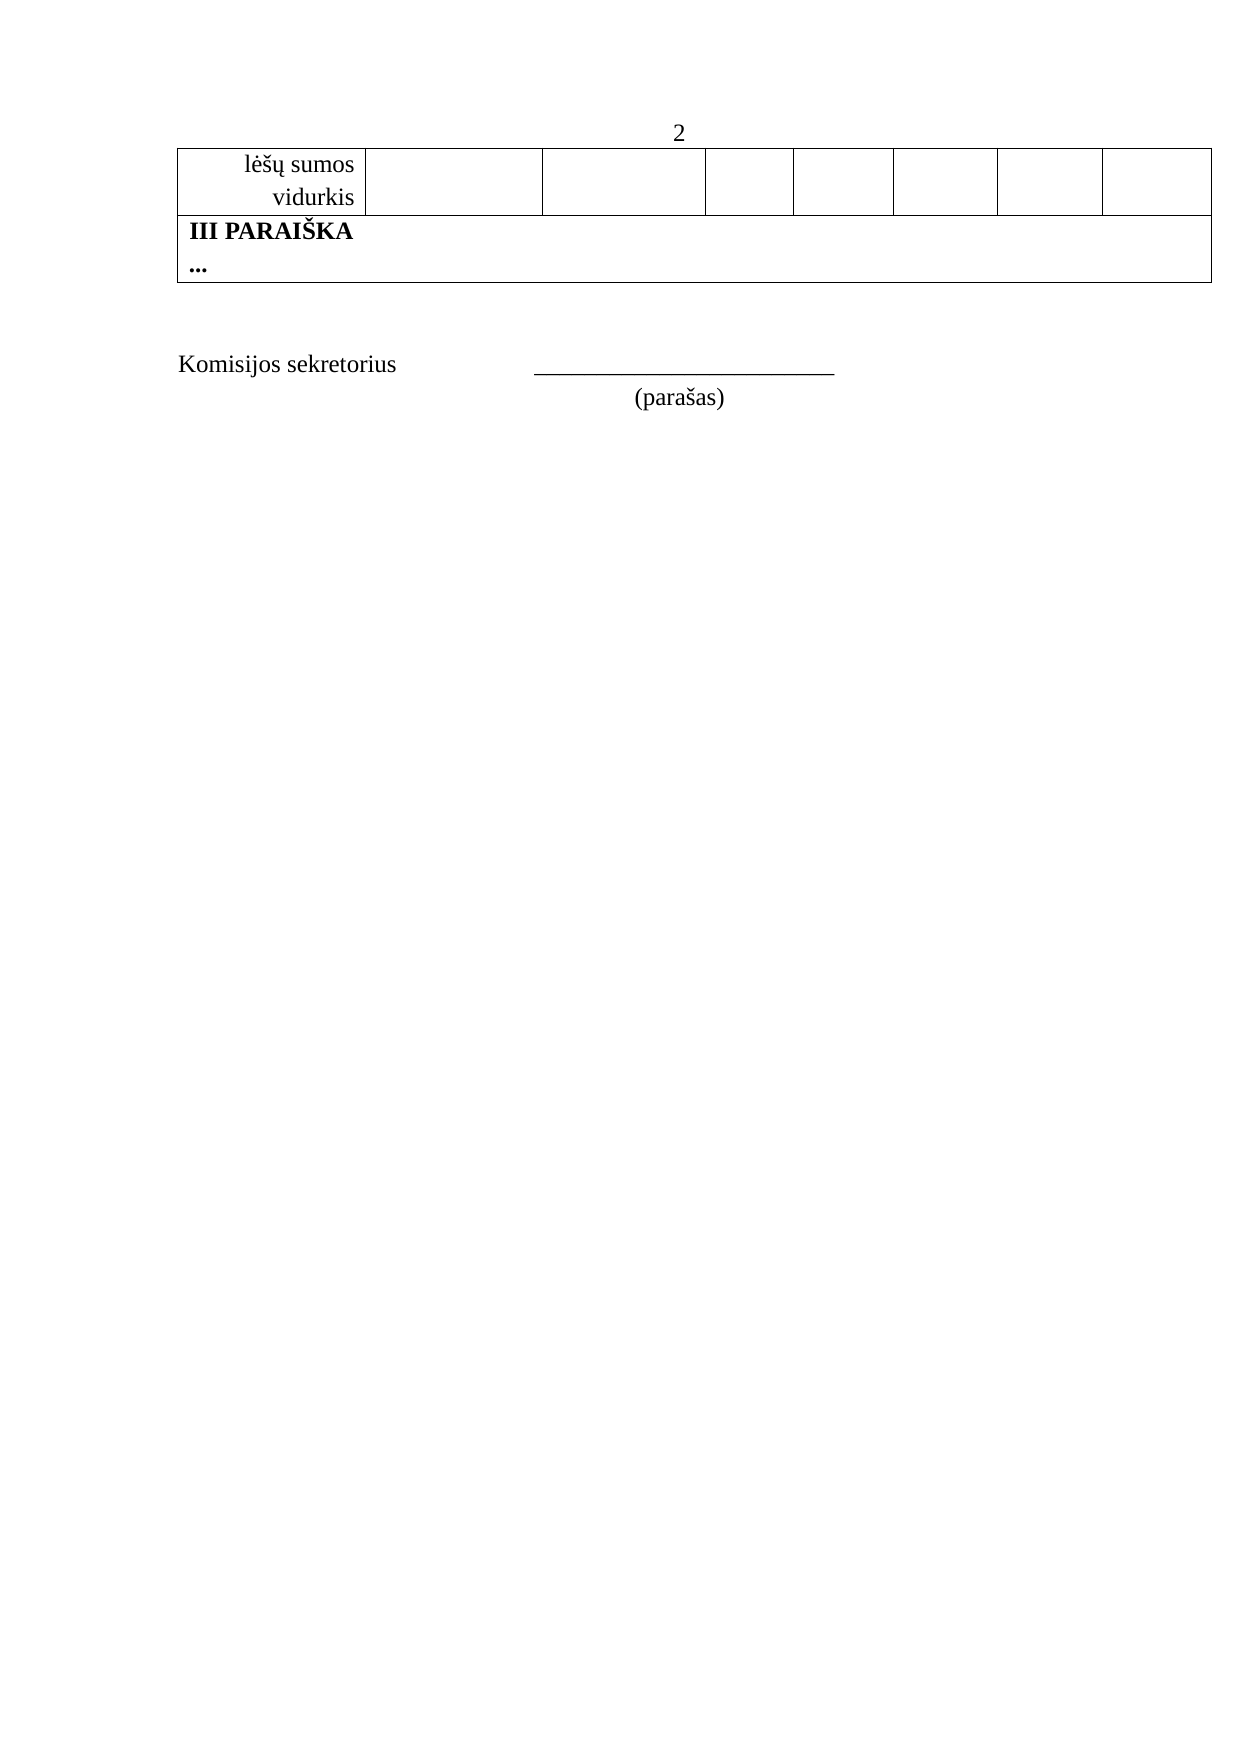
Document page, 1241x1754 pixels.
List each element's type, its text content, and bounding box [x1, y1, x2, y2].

text (parašas) [177, 382, 1181, 411]
table_cell [998, 216, 1103, 282]
table_cell [794, 149, 893, 215]
table_cell [893, 216, 998, 282]
table_cell lėšų sumos vidurkis [178, 149, 365, 215]
table_cell [998, 149, 1102, 215]
table_cell [894, 149, 997, 215]
text Komisijos sekretorius ________________________ [177, 349, 1181, 378]
table_cell [1103, 216, 1211, 282]
table_cell [1103, 149, 1211, 215]
table_cell [366, 216, 543, 282]
table_cell [543, 149, 705, 215]
table_cell [706, 149, 793, 215]
table_cell [366, 149, 542, 215]
table_cell [705, 216, 794, 282]
table_cell III PARAIŠKA... [178, 216, 366, 282]
table_cell [543, 216, 705, 282]
table_cell [794, 216, 893, 282]
